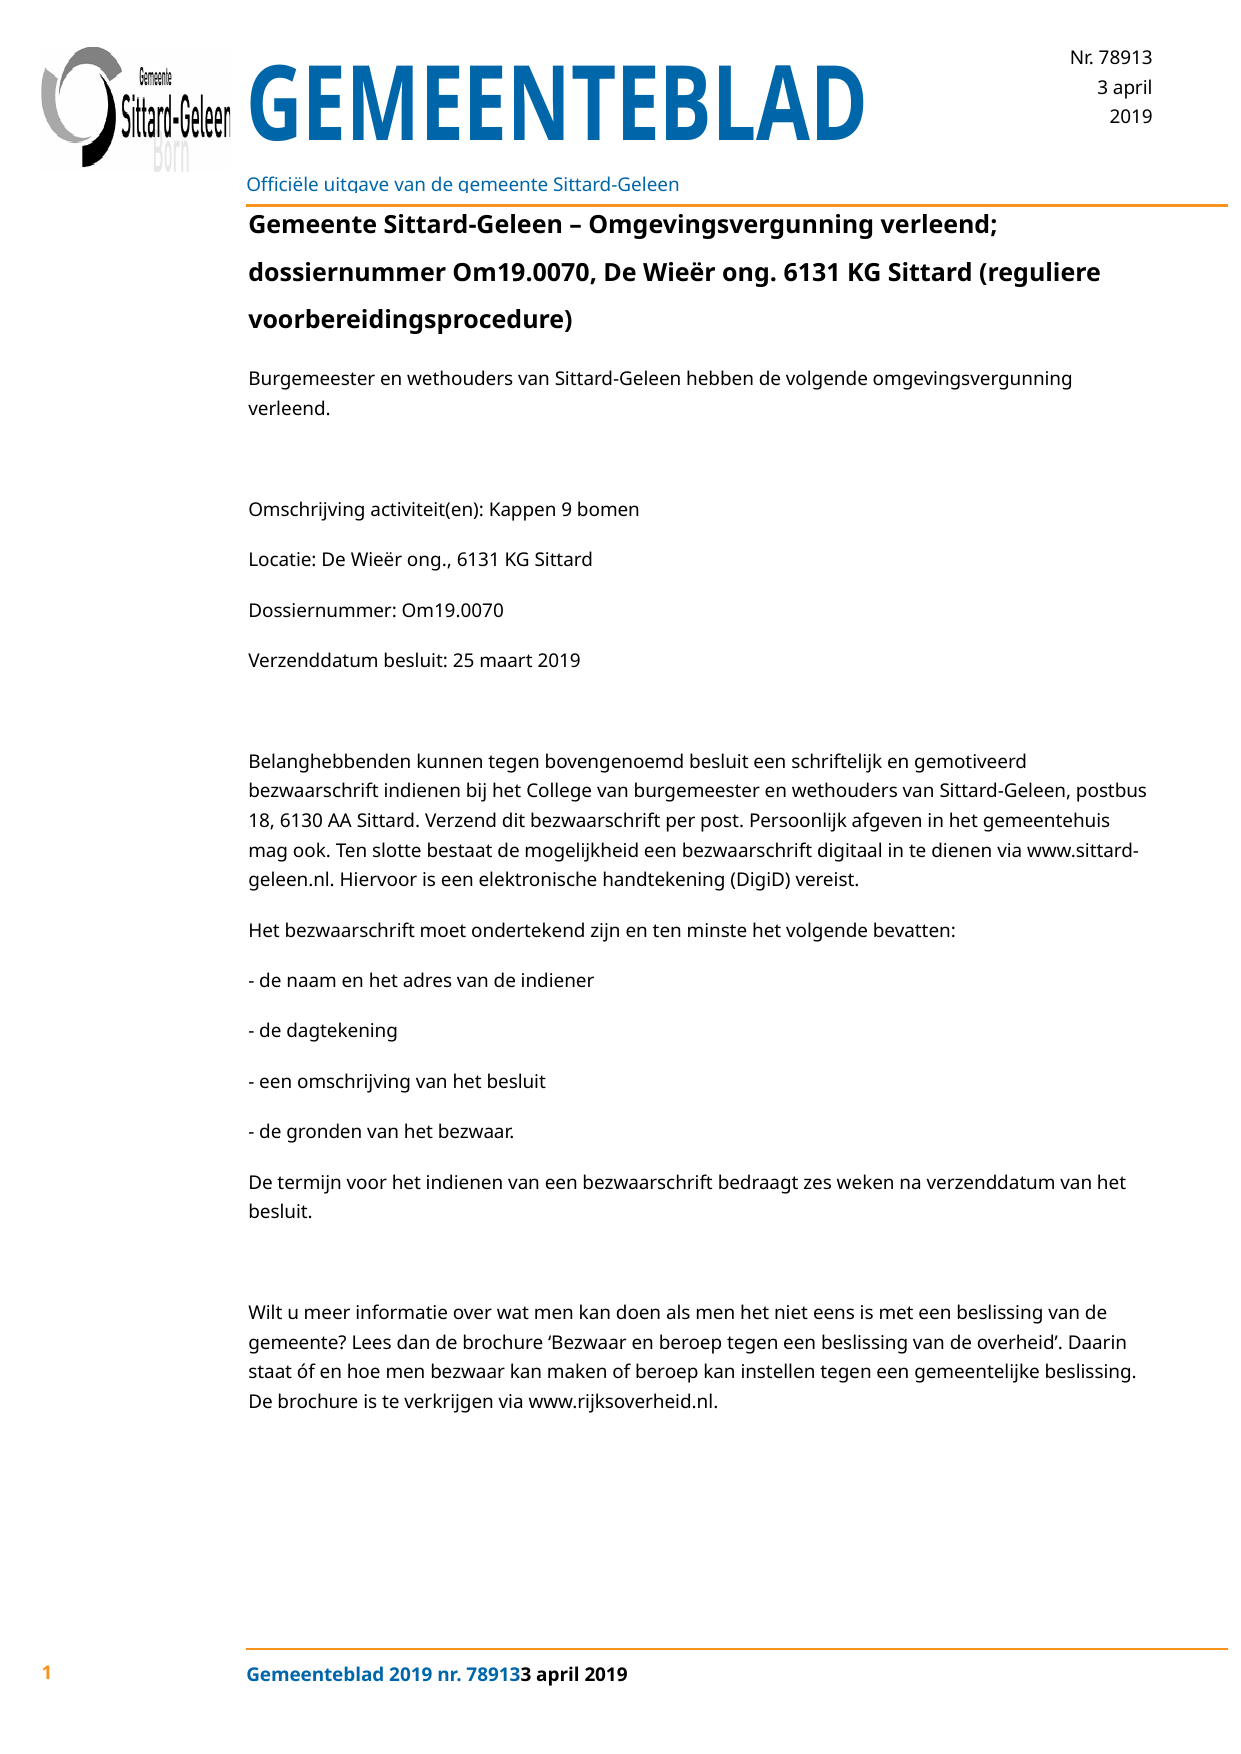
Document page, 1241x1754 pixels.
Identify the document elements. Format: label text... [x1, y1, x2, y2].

text De termijn voor het indienen van een bezwaarschrift bedraagt zes weken na verzenddatum van het besluit. [248, 1169, 1152, 1224]
text - de naam en het adres van de indiener [248, 967, 1152, 993]
text Het bezwaarschrift moet ondertekend zijn en ten minste het volgende bevatten: [248, 917, 1152, 942]
text Wilt u meer informatie over wat men kan doen als men het niet eens is met een beslissing van de gemeente? Lees dan de brochure ‘Bezwaar en beroep tegen een beslissing van de overheid’. Daarin staat óf en hoe men bezwaar kan maken of beroep kan instellen tegen een gemeentelijke beslissing. De brochure is te verkrijgen via www.rijksoverheid.nl. [248, 1299, 1152, 1414]
text Belanghebbenden kunnen tegen bovengenoemd besluit een schriftelijk en gemotiveerd bezwaarschrift indienen bij het College van burgemeester en wethouders van Sittard-Geleen, postbus 18, 6130 AA Sittard. Verzend dit bezwaarschrift per post. Persoonlijk afgeven in het gemeentehuis mag ook. Ten slotte bestaat de mogelijkheid een bezwaarschrift digitaal in te dienen via www.sittard-geleen.nl. Hiervoor is een elektronische handtekening (DigiD) vereist. [248, 748, 1152, 892]
picture [41, 47, 231, 172]
text - de gronden van het bezwaar. [248, 1118, 1152, 1144]
text Dossiernummer: Om19.0070 [248, 597, 1152, 622]
text Burgemeester en wethouders van Sittard-Geleen hebben de volgende omgevingsvergunning verleend. [248, 366, 1152, 421]
text Verzenddatum besluit: 25 maart 2019 [248, 647, 1152, 673]
text Gemeente Sittard-Geleen – Omgevingsvergunning verleend; dossiernummer Om19.0070, De Wieër ong. 6131 KG Sittard (reguliere voorbereidingsprocedure) [248, 207, 1152, 336]
text Omschrijving activiteit(en): Kappen 9 bomen [248, 496, 1152, 522]
text Locatie: De Wieër ong., 6131 KG Sittard [248, 546, 1152, 572]
text - de dagtekening [248, 1018, 1152, 1043]
text - een omschrijving van het besluit [248, 1068, 1152, 1094]
